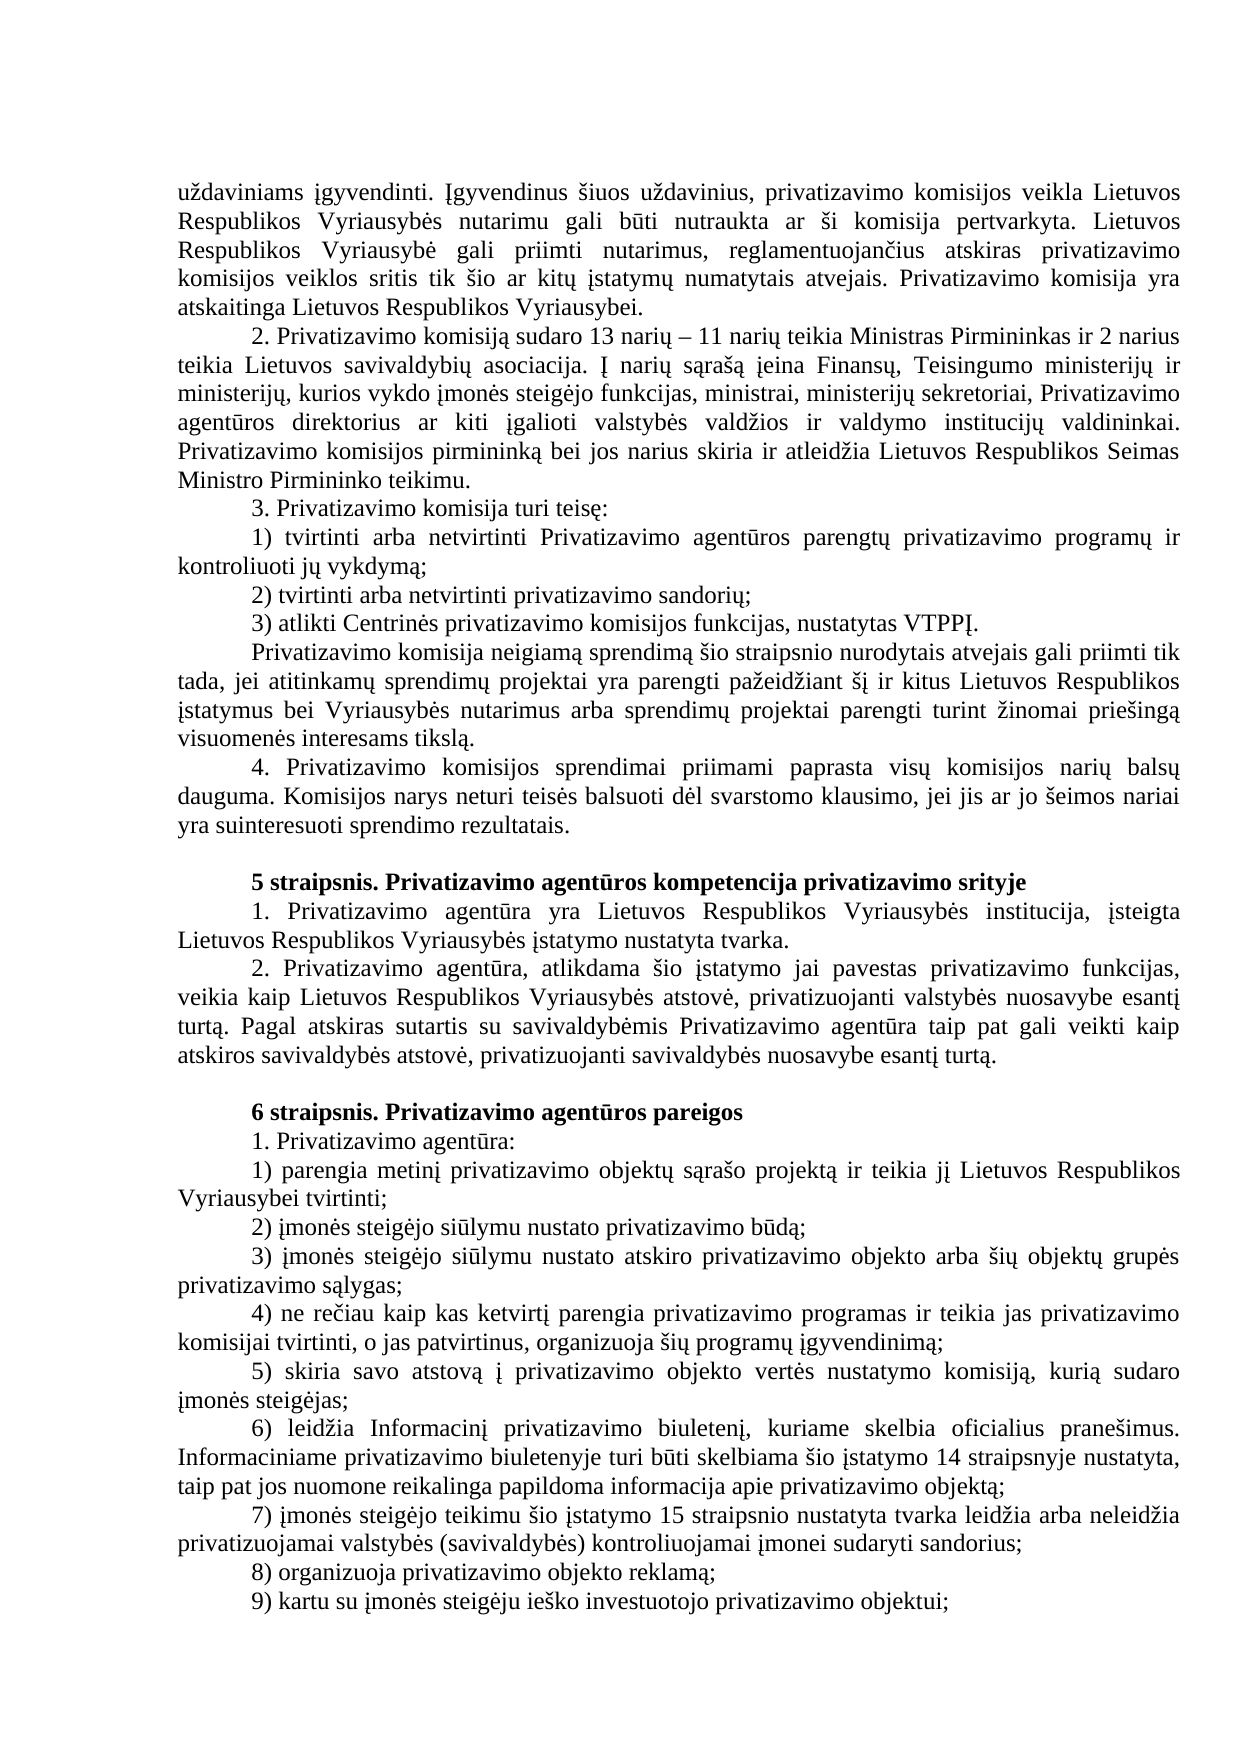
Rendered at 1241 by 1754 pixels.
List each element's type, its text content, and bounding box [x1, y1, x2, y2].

text 2. Privatizavimo komisiją sudaro 13 narių – 11 narių teikia Ministras Pirmininkas ir 2 narius teikia Lietuvos savivaldybių asociacija. Į narių sąrašą įeina Finansų, Teisingumo ministerijų ir ministerijų, kurios vykdo įmonės steigėjo funkcijas, ministrai, ministerijų sekretoriai, Privatizavimo agentūros direktorius ar kiti įgalioti valstybės valdžios ir valdymo institucijų valdininkai. Privatizavimo komisijos pirmininką bei jos narius skiria ir atleidžia Lietuvos Respublikos Seimas Ministro Pirmininko teikimu. [177, 321, 1181, 493]
text 5) skiria savo atstovą į privatizavimo objekto vertės nustatymo komisiją, kurią sudaro įmonės steigėjas; [177, 1356, 1181, 1413]
text 6 straipsnis. Privatizavimo agentūros pareigos [177, 1097, 1181, 1126]
text 2. Privatizavimo agentūra, atlikdama šio įstatymo jai pavestas privatizavimo funkcijas, veikia kaip Lietuvos Respublikos Vyriausybės atstovė, privatizuojanti valstybės nuosavybe esantį turtą. Pagal atskiras sutartis su savivaldybėmis Privatizavimo agentūra taip pat gali veikti kaip atskiros savivaldybės atstovė, privatizuojanti savivaldybės nuosavybe esantį turtą. [177, 953, 1181, 1068]
text 3) įmonės steigėjo siūlymu nustato atskiro privatizavimo objekto arba šių objektų grupės privatizavimo sąlygas; [177, 1241, 1181, 1298]
text 3. Privatizavimo komisija turi teisę: [177, 493, 1181, 522]
text 4. Privatizavimo komisijos sprendimai priimami paprasta visų komisijos narių balsų dauguma. Komisijos narys neturi teisės balsuoti dėl svarstomo klausimo, jei jis ar jo šeimos nariai yra suinteresuoti sprendimo rezultatais. [177, 752, 1181, 838]
text 1) tvirtinti arba netvirtinti Privatizavimo agentūros parengtų privatizavimo programų ir kontroliuoti jų vykdymą; [177, 522, 1181, 580]
text 7) įmonės steigėjo teikimu šio įstatymo 15 straipsnio nustatyta tvarka leidžia arba neleidžia privatizuojamai valstybės (savivaldybės) kontroliuojamai įmonei sudaryti sandorius; [177, 1500, 1181, 1557]
text 8) organizuoja privatizavimo objekto reklamą; [177, 1557, 1181, 1586]
text Privatizavimo komisija neigiamą sprendimą šio straipsnio nurodytais atvejais gali priimti tik tada, jei atitinkamų sprendimų projektai yra parengti pažeidžiant šį ir kitus Lietuvos Respublikos įstatymus bei Vyriausybės nutarimus arba sprendimų projektai parengti turint žinomai priešingą visuomenės interesams tikslą. [177, 637, 1181, 752]
text 2) įmonės steigėjo siūlymu nustato privatizavimo būdą; [177, 1212, 1181, 1241]
text 1. Privatizavimo agentūra yra Lietuvos Respublikos Vyriausybės institucija, įsteigta Lietuvos Respublikos Vyriausybės įstatymo nustatyta tvarka. [177, 896, 1181, 953]
text 2) tvirtinti arba netvirtinti privatizavimo sandorių; [177, 580, 1181, 608]
text 9) kartu su įmonės steigėju ieško investuotojo privatizavimo objektui; [177, 1586, 1181, 1615]
text 5 straipsnis. Privatizavimo agentūros kompetencija privatizavimo srityje [177, 867, 1181, 896]
text 6) leidžia Informacinį privatizavimo biuletenį, kuriame skelbia oficialius pranešimus. Informaciniame privatizavimo biuletenyje turi būti skelbiama šio įstatymo 14 straipsnyje nustatyta, taip pat jos nuomone reikalinga papildoma informacija apie privatizavimo objektą; [177, 1413, 1181, 1500]
text 3) atlikti Centrinės privatizavimo komisijos funkcijas, nustatytas VTPPĮ. [177, 608, 1181, 637]
text 1. Privatizavimo agentūra: [177, 1126, 1181, 1155]
text 4) ne rečiau kaip kas ketvirtį parengia privatizavimo programas ir teikia jas privatizavimo komisijai tvirtinti, o jas patvirtinus, organizuoja šių programų įgyvendinimą; [177, 1298, 1181, 1356]
text uždaviniams įgyvendinti. Įgyvendinus šiuos uždavinius, privatizavimo komisijos veikla Lietuvos Respublikos Vyriausybės nutarimu gali būti nutraukta ar ši komisija pertvarkyta. Lietuvos Respublikos Vyriausybė gali priimti nutarimus, reglamentuojančius atskiras privatizavimo komisijos veiklos sritis tik šio ar kitų įstatymų numatytais atvejais. Privatizavimo komisija yra atskaitinga Lietuvos Respublikos Vyriausybei. [177, 177, 1181, 321]
text 1) parengia metinį privatizavimo objektų sąrašo projektą ir teikia jį Lietuvos Respublikos Vyriausybei tvirtinti; [177, 1155, 1181, 1212]
